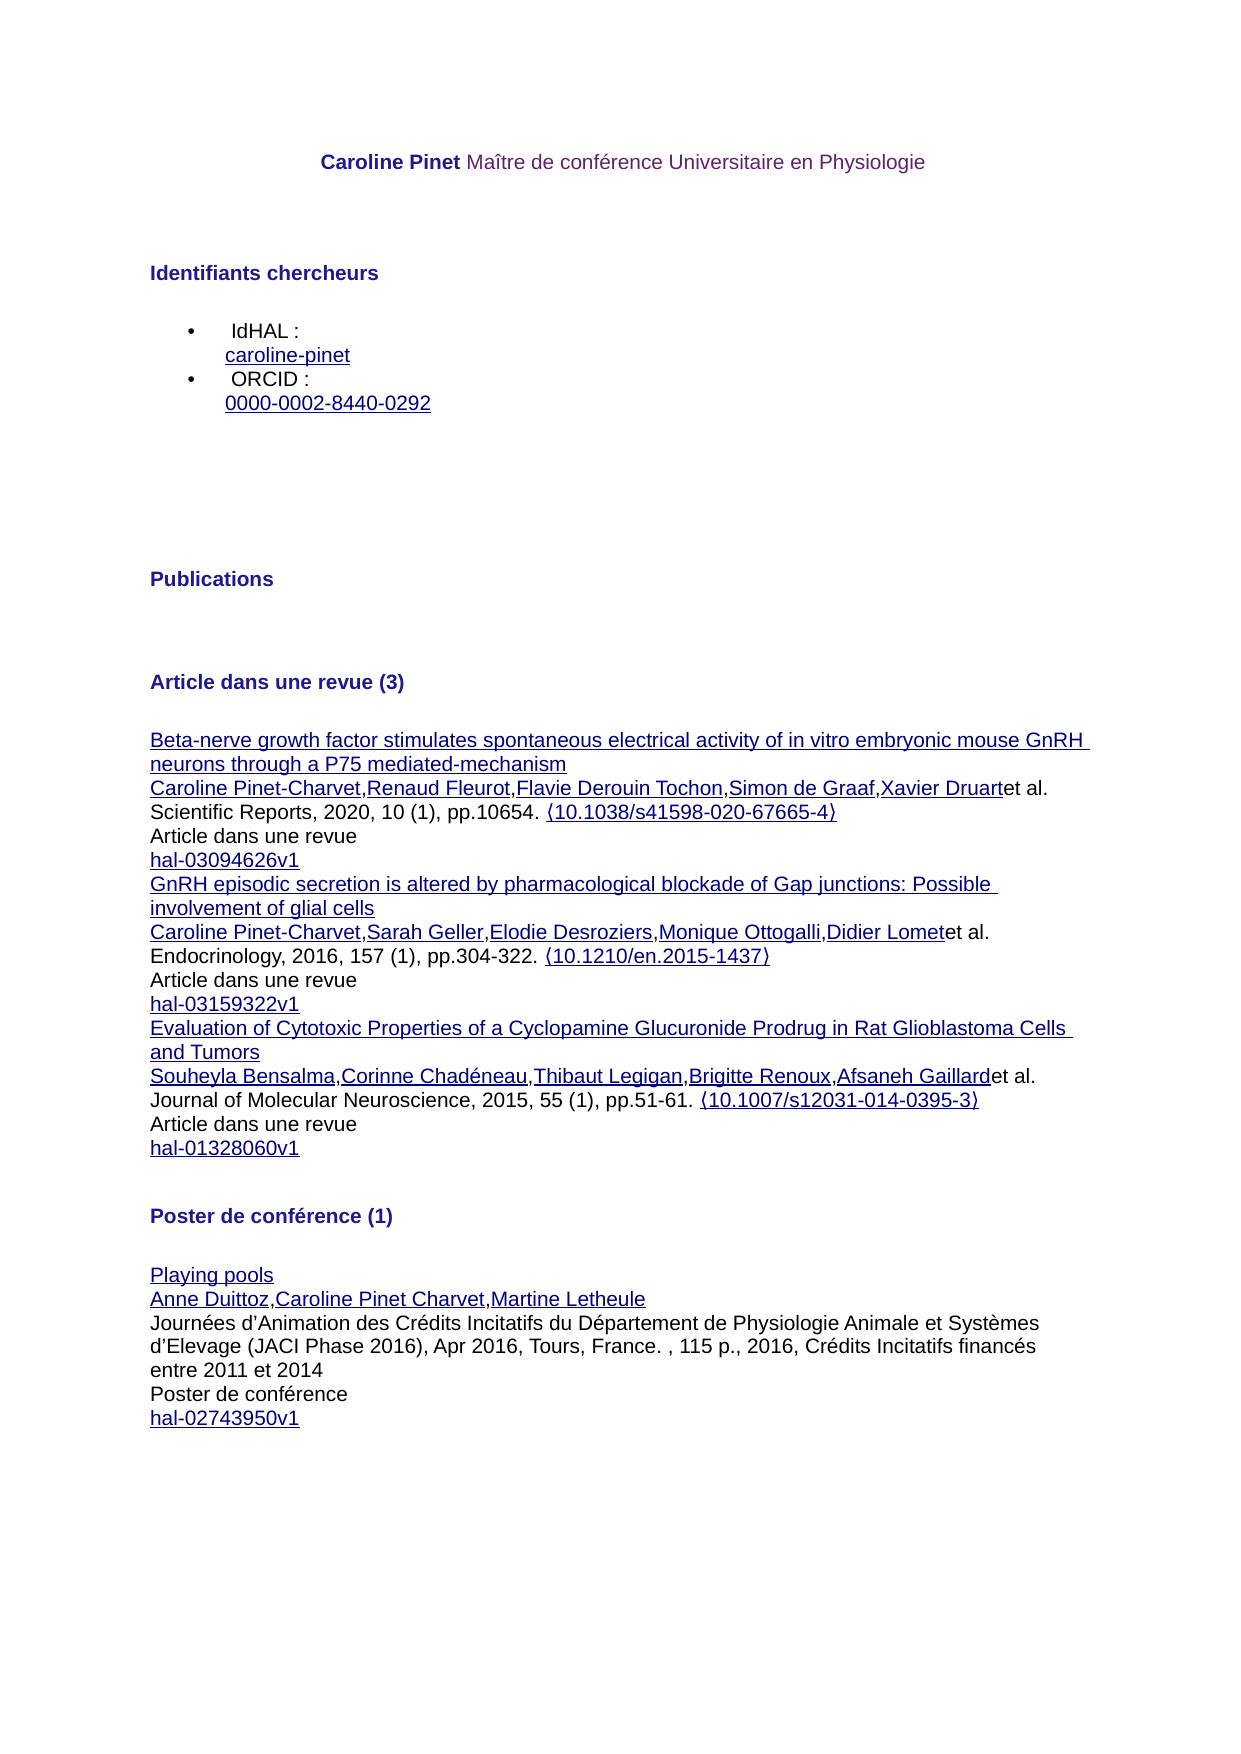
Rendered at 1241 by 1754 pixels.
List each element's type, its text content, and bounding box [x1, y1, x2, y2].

table_cell Evaluation of Cytotoxic Properties of a Cyclopamine Glucuronide Prodrug in Rat Glioblastoma Cells and Tumors Souheyla Bensalma,Corinne Chadéneau,Thibaut Legigan,Brigitte Renoux,Afsaneh Gaillardet al. Journal of Molecular Neuroscience, 2015, 55 (1), pp.51-61. ⟨10.1007/s12031-014-0395-3⟩ Article dans une revue hal-01328060v1 [150, 1016, 1090, 1159]
table_cell GnRH episodic secretion is altered by pharmacological blockade of Gap junctions: Possible involvement of glial cells Caroline Pinet-Charvet,Sarah Geller,Elodie Desroziers,Monique Ottogalli,Didier Lometet al. Endocrinology, 2016, 157 (1), pp.304-322. ⟨10.1210/en.2015-1437⟩ Article dans une revue hal-03159322v1 [150, 872, 1090, 1016]
list IdHAL : [187, 319, 1090, 343]
subtitle Poster de conférence (1) [150, 1204, 1090, 1228]
list caroline-pinet [187, 343, 1090, 367]
list 0000-0002-8440-0292 [187, 391, 1090, 414]
subtitle Publications [150, 567, 1090, 591]
list ORCID : [187, 367, 1090, 391]
table_header Beta-nerve growth factor stimulates spontaneous electrical activity of in vitro embryonic mouse GnRH [150, 728, 1090, 749]
subtitle Caroline Pinet Maître de conférence Universitaire en Physiologie [150, 150, 1090, 174]
table_header neurons through a P75 mediated-mechanism Caroline Pinet-Charvet,Renaud Fleurot,Flavie Derouin Tochon,Simon de Graaf,Xavier Druartet al. Scientific Reports, 2020, 10 (1), pp.10654. ⟨10.1038/s41598-020-67665-4⟩ Article dans une revue hal-03094626v1 [150, 750, 1090, 872]
table_header Playing pools Anne Duittoz,Caroline Pinet Charvet,Martine Letheule Journées d’Animation des Crédits Incitatifs du Département de Physiologie Animale et Systèmes d’Elevage (JACI Phase 2016), Apr 2016, Tours, France. , 115 p., 2016, Crédits Incitatifs financés entre 2011 et 2014 Poster de conférence hal-02743950v1 [150, 1263, 1090, 1430]
subtitle Article dans une revue (3) [150, 670, 1090, 694]
subtitle Identifiants chercheurs [150, 260, 1090, 284]
